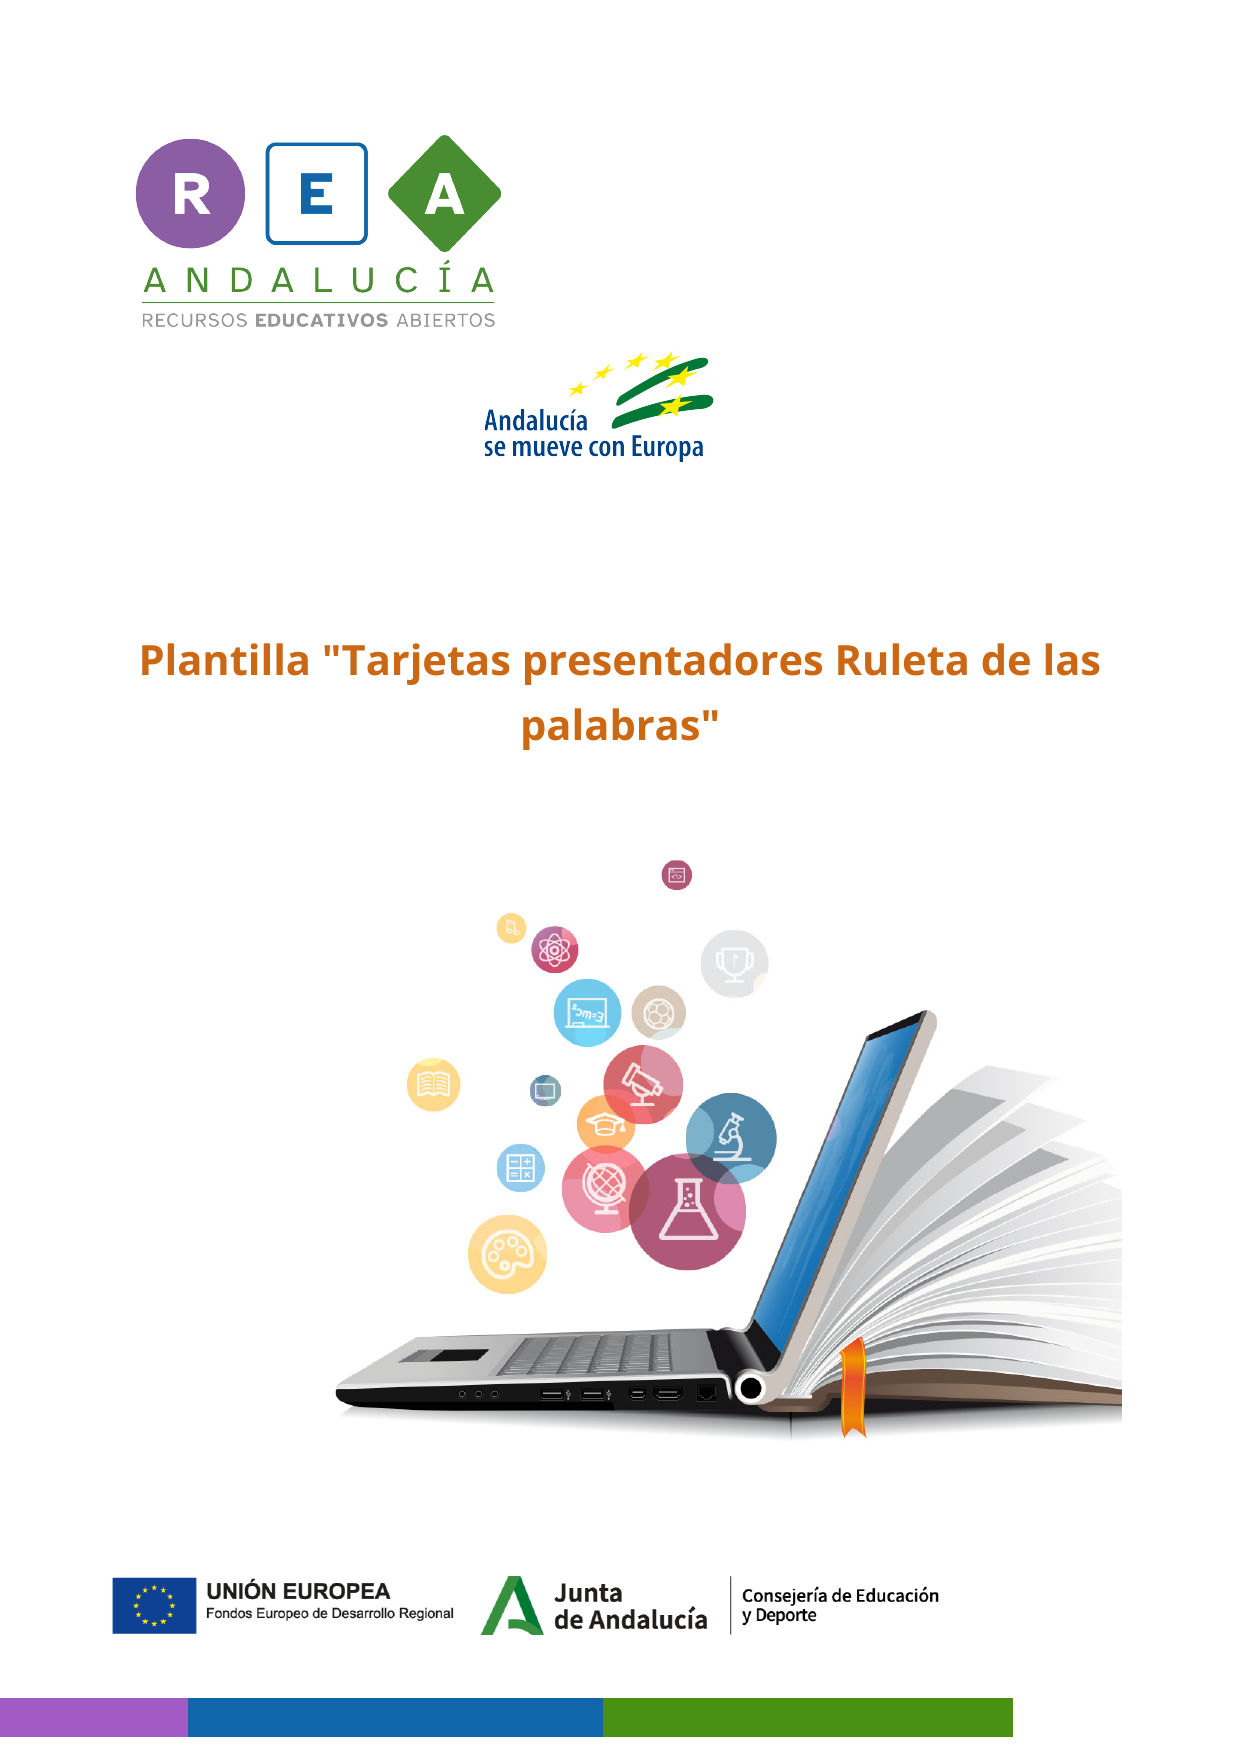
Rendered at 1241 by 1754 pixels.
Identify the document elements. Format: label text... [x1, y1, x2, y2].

picture [0, 1490, 1013, 1737]
title Plantilla "Tarjetas presentadores Ruleta de las palabras" [118, 631, 1122, 753]
picture [290, 827, 1122, 1469]
picture [118, 118, 715, 462]
